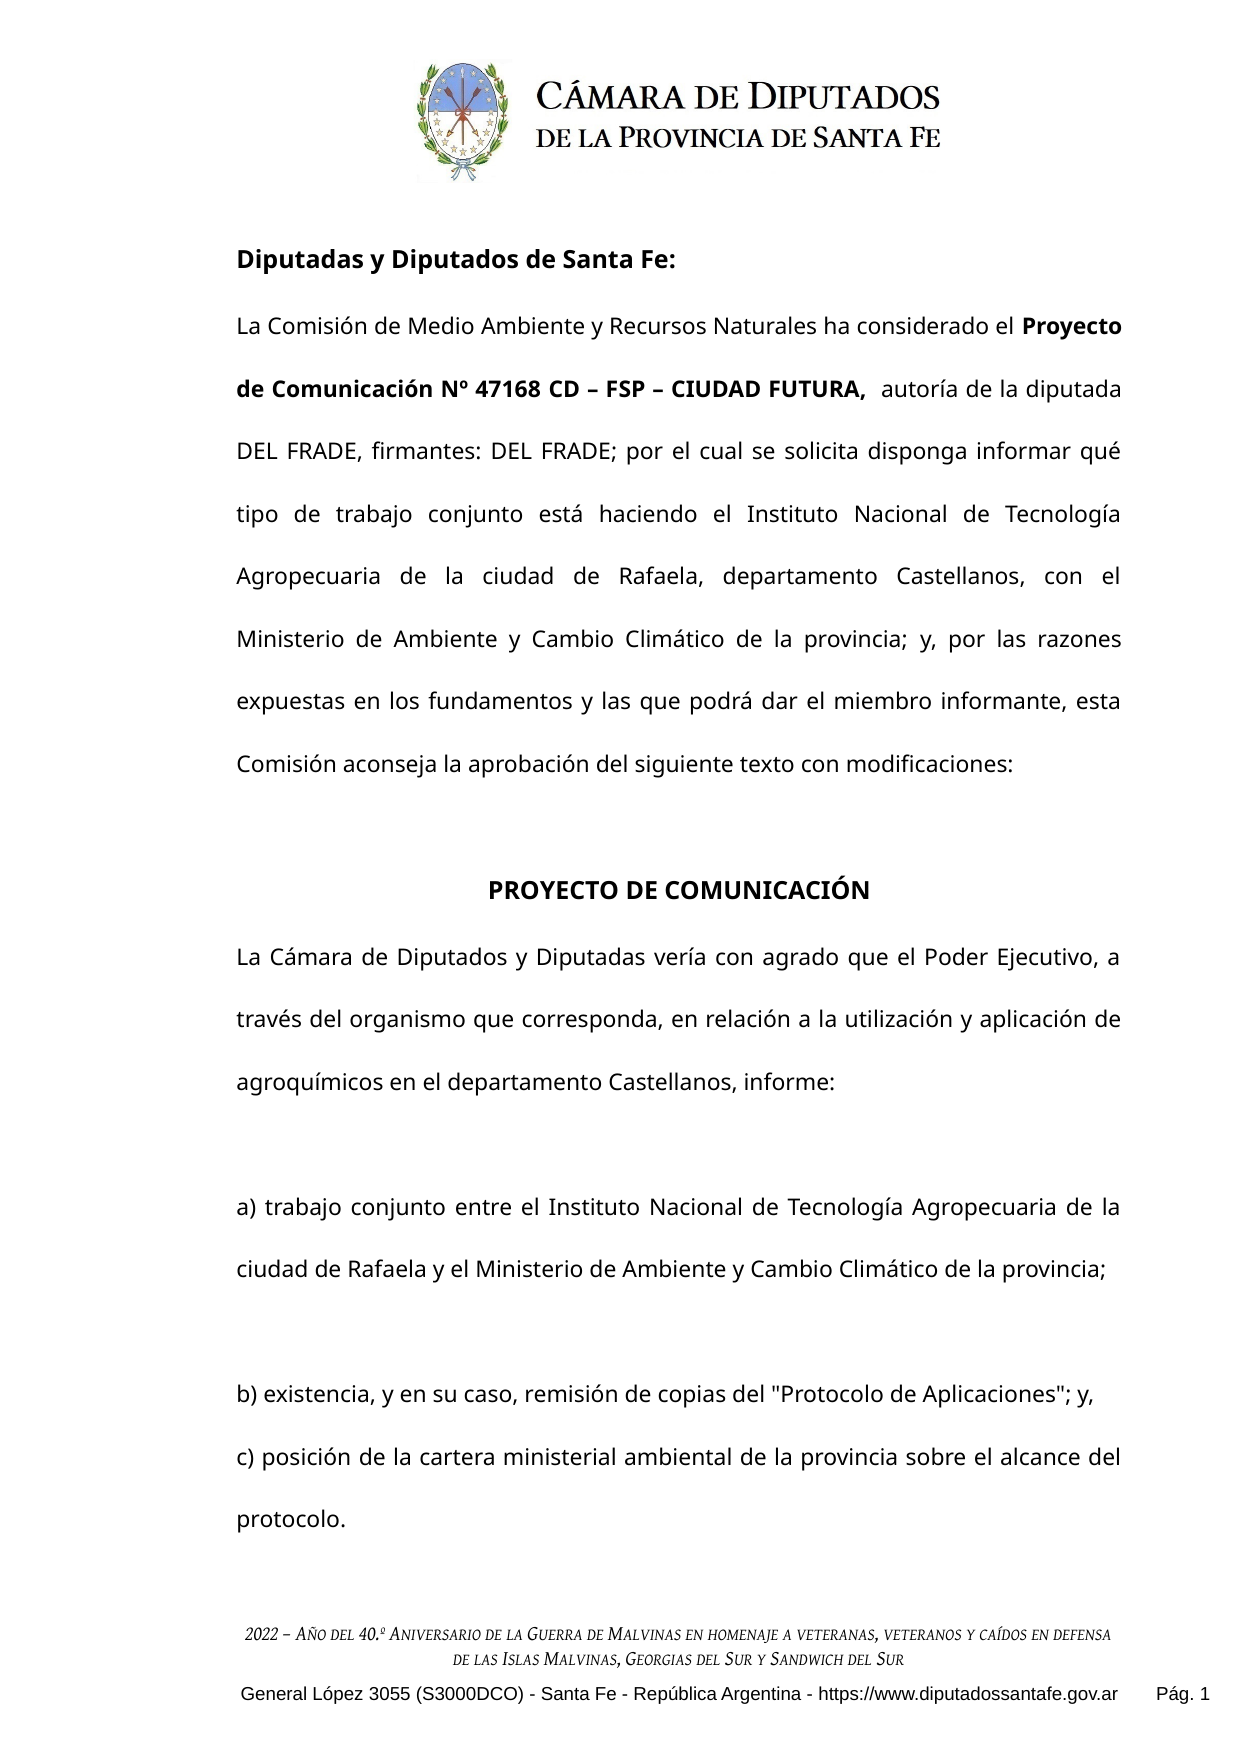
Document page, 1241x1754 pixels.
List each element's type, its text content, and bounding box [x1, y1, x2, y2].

text La Comisión de Medio Ambiente y Recursos Naturales ha considerado el Proyecto de Comunicación Nº 47168 CD – FSP – CIUDAD FUTURA, autoría de la diputada DEL FRADE, firmantes: DEL FRADE; por el cual se solicita disponga informar qué tipo de trabajo conjunto está haciendo el Instituto Nacional de Tecnología Agropecuaria de la ciudad de Rafaela, departamento Castellanos, con el Ministerio de Ambiente y Cambio Climático de la provincia; y, por las razones expuestas en los fundamentos y las que podrá dar el miembro informante, esta Comisión aconseja la aprobación del siguiente texto con modificaciones: [236, 310, 1122, 779]
picture [413, 59, 945, 183]
text La Cámara de Diputados y Diputadas vería con agrado que el Poder Ejecutivo, a través del organismo que corresponda, en relación a la utilización y aplicación de agroquímicos en el departamento Castellanos, informe: [236, 941, 1122, 1097]
text c) posición de la cartera ministerial ambiental de la provincia sobre el alcance del protocolo. [236, 1441, 1122, 1535]
text a) trabajo conjunto entre el Instituto Nacional de Tecnología Agropecuaria de la ciudad de Rafaela y el Ministerio de Ambiente y Cambio Climático de la provincia; [236, 1191, 1122, 1285]
text Diputadas y Diputados de Santa Fe: [236, 242, 1122, 276]
text b) existencia, y en su caso, remisión de copias del "Protocolo de Aplicaciones"; y, [236, 1378, 1122, 1410]
text PROYECTO DE COMUNICACIÓN [236, 873, 1122, 907]
